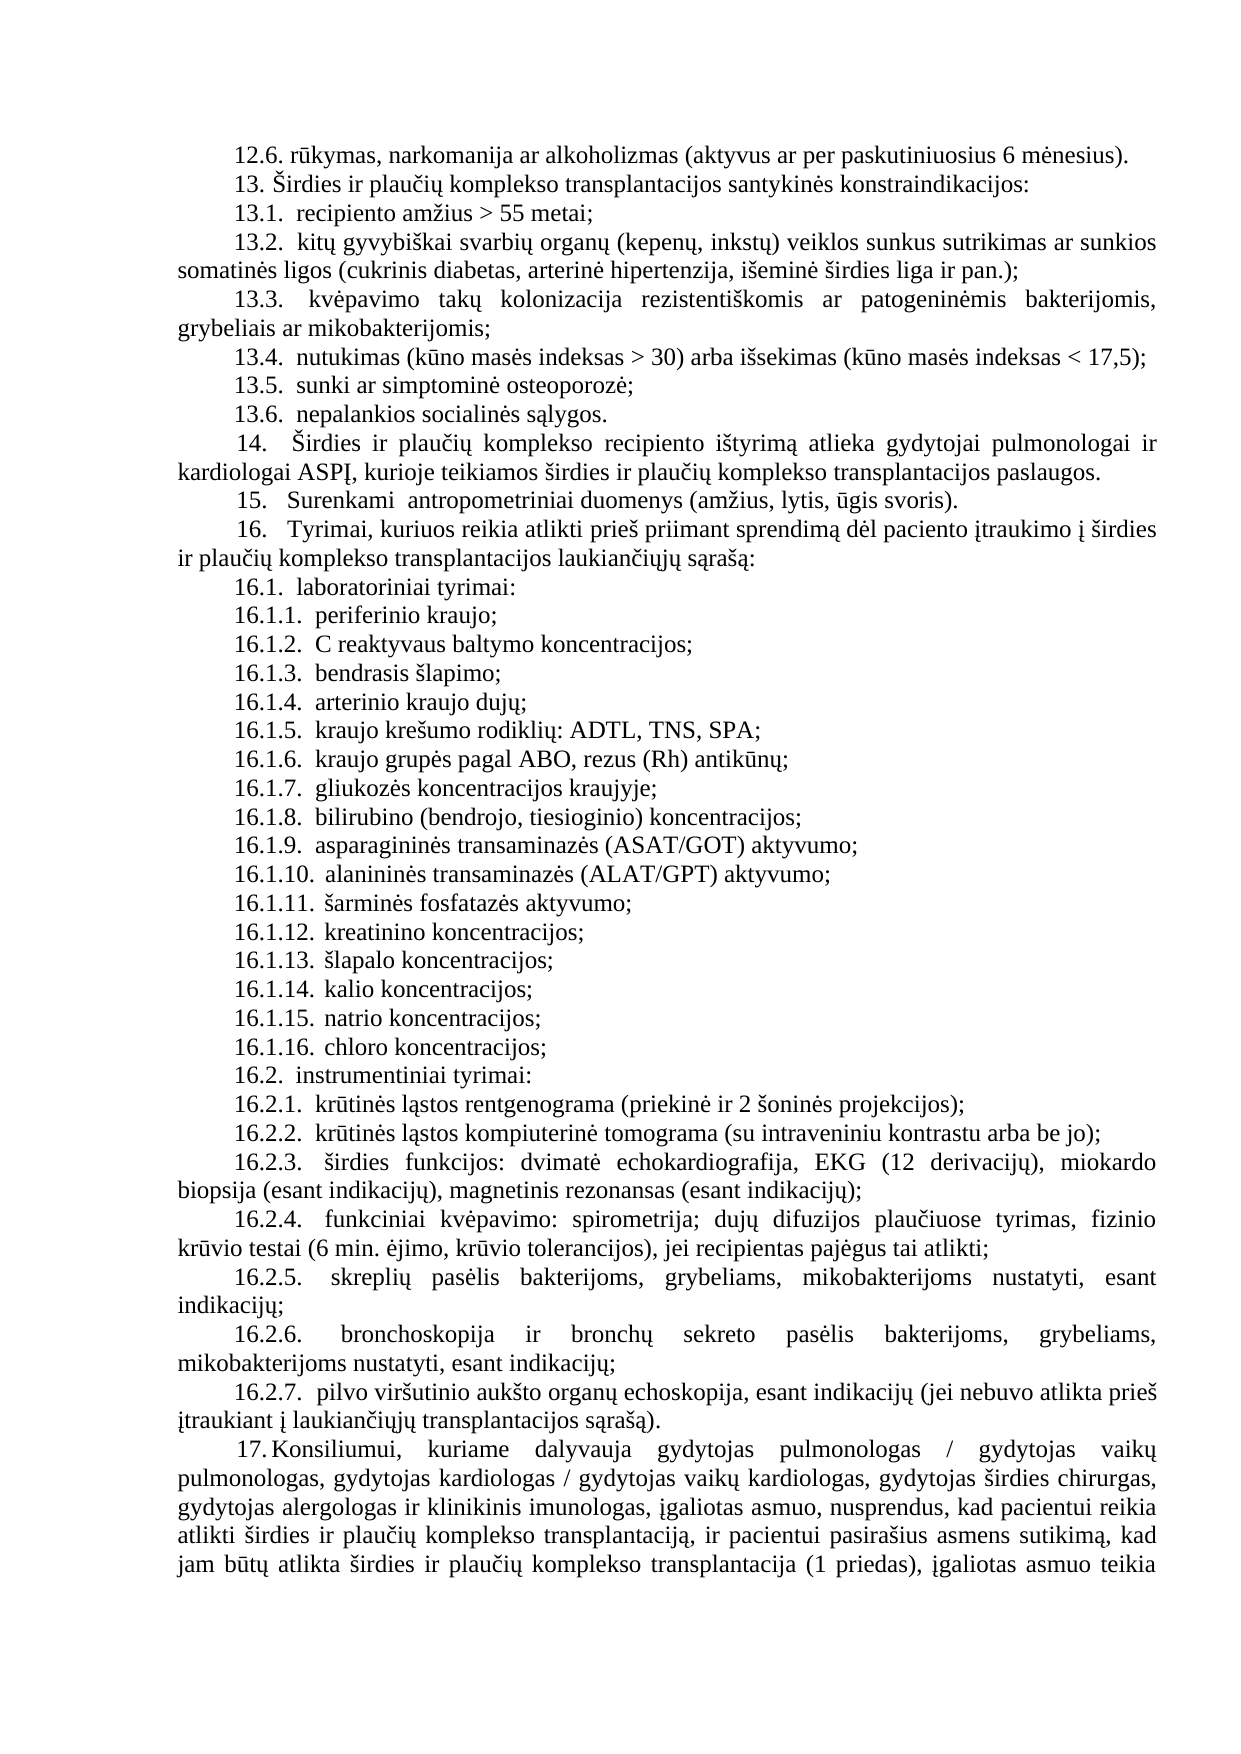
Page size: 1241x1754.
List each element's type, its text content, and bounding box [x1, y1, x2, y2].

text 16.2.7. pilvo viršutinio aukšto organų echoskopija, esant indikacijų (jei nebuvo atlikta prieš įtraukiant į laukiančiųjų transplantacijos sąrašą). [177, 1377, 1157, 1434]
text 16.1.8. bilirubino (bendrojo, tiesioginio) koncentracijos; [177, 802, 1157, 830]
text 13.6. nepalankios socialinės sąlygos. [177, 399, 1158, 428]
text 16.1.6. kraujo grupės pagal ABO, rezus (Rh) antikūnų; [177, 744, 1157, 773]
text 13.1. recipiento amžius > 55 metai; [177, 198, 1158, 227]
text 16.2.1. krūtinės ląstos rentgenograma (priekinė ir 2 šoninės projekcijos); [177, 1089, 1157, 1118]
text 16.1.3. bendrasis šlapimo; [177, 658, 1157, 687]
text 13.4. nutukimas (kūno masės indeksas > 30) arba išsekimas (kūno masės indeksas < 17,5); [177, 342, 1157, 370]
text 17. Konsiliumui, kuriame dalyvauja gydytojas pulmonologas / gydytojas vaikų pulmonologas, gydytojas kardiologas / gydytojas vaikų kardiologas, gydytojas širdies chirurgas, gydytojas alergologas ir klinikinis imunologas, įgaliotas asmuo, nusprendus, kad pacientui reikia atlikti širdies ir plaučių komplekso transplantaciją, ir pacientui pasirašius asmens sutikimą, kad jam būtų atlikta širdies ir plaučių komplekso transplantacija (1 priedas), įgaliotas asmuo teikia [177, 1434, 1157, 1578]
text 16.1.11. šarminės fosfatazės aktyvumo; [177, 888, 1157, 917]
text 16.1.1. periferinio kraujo; [177, 600, 1157, 629]
text 16.2.3. širdies funkcijos: dvimatė echokardiografija, EKG (12 derivacijų), miokardo biopsija (esant indikacijų), magnetinis rezonansas (esant indikacijų); [177, 1147, 1157, 1204]
text 16.2.2. krūtinės ląstos kompiuterinė tomograma (su intraveniniu kontrastu arba be jo); [177, 1118, 1157, 1147]
text 16.1.2. C reaktyvaus baltymo koncentracijos; [177, 629, 1157, 658]
text 13.3. kvėpavimo takų kolonizacija rezistentiškomis ar patogeninėmis bakterijomis, grybeliais ar mikobakterijomis; [177, 284, 1157, 342]
text 16.1.4. arterinio kraujo dujų; [177, 687, 1157, 715]
text 16.1.7. gliukozės koncentracijos kraujyje; [177, 773, 1157, 802]
text 16.2. instrumentiniai tyrimai: [177, 1060, 1157, 1089]
text 16.1.13. šlapalo koncentracijos; [177, 945, 1157, 974]
text 12.6. rūkymas, narkomanija ar alkoholizmas (aktyvus ar per paskutiniuosius 6 mėnesius). [177, 140, 1158, 169]
text 15. Surenkami antropometriniai duomenys (amžius, lytis, ūgis svoris). [177, 485, 1157, 514]
text 16.1.12. kreatinino koncentracijos; [177, 917, 1157, 945]
text 16.1.15. natrio koncentracijos; [177, 1003, 1157, 1032]
text 13.5. sunki ar simptominė osteoporozė; [177, 370, 1157, 399]
text 13.2. kitų gyvybiškai svarbių organų (kepenų, inkstų) veiklos sunkus sutrikimas ar sunkios somatinės ligos (cukrinis diabetas, arterinė hipertenzija, išeminė širdies liga ir pan.); [177, 227, 1158, 284]
text 16.1.5. kraujo krešumo rodiklių: ADTL, TNS, SPA; [177, 715, 1157, 744]
text 16.1. laboratoriniai tyrimai: [177, 572, 1157, 600]
text 14. Širdies ir plaučių komplekso recipiento ištyrimą atlieka gydytojai pulmonologai ir kardiologai ASPĮ, kurioje teikiamos širdies ir plaučių komplekso transplantacijos paslaugos. [177, 428, 1157, 485]
text 16.1.14. kalio koncentracijos; [177, 974, 1157, 1003]
text 16.1.9. asparagininės transaminazės (ASAT/GOT) aktyvumo; [177, 830, 1157, 859]
text 16.1.16. chloro koncentracijos; [177, 1032, 1157, 1060]
text 16.2.6. bronchoskopija ir bronchų sekreto pasėlis bakterijoms, grybeliams, mikobakterijoms nustatyti, esant indikacijų; [177, 1319, 1157, 1377]
text 16.1.10. alanininės transaminazės (ALAT/GPT) aktyvumo; [177, 859, 1157, 888]
text 16.2.5. skreplių pasėlis bakterijoms, grybeliams, mikobakterijoms nustatyti, esant indikacijų; [177, 1262, 1157, 1319]
text 13. Širdies ir plaučių komplekso transplantacijos santykinės konstraindikacijos: [177, 169, 1157, 198]
text 16.2.4. funkciniai kvėpavimo: spirometrija; dujų difuzijos plaučiuose tyrimas, fizinio krūvio testai (6 min. ėjimo, krūvio tolerancijos), jei recipientas pajėgus tai atlikti; [177, 1204, 1157, 1262]
text 16. Tyrimai, kuriuos reikia atlikti prieš priimant sprendimą dėl paciento įtraukimo į širdies ir plaučių komplekso transplantacijos laukiančiųjų sąrašą: [177, 514, 1157, 572]
